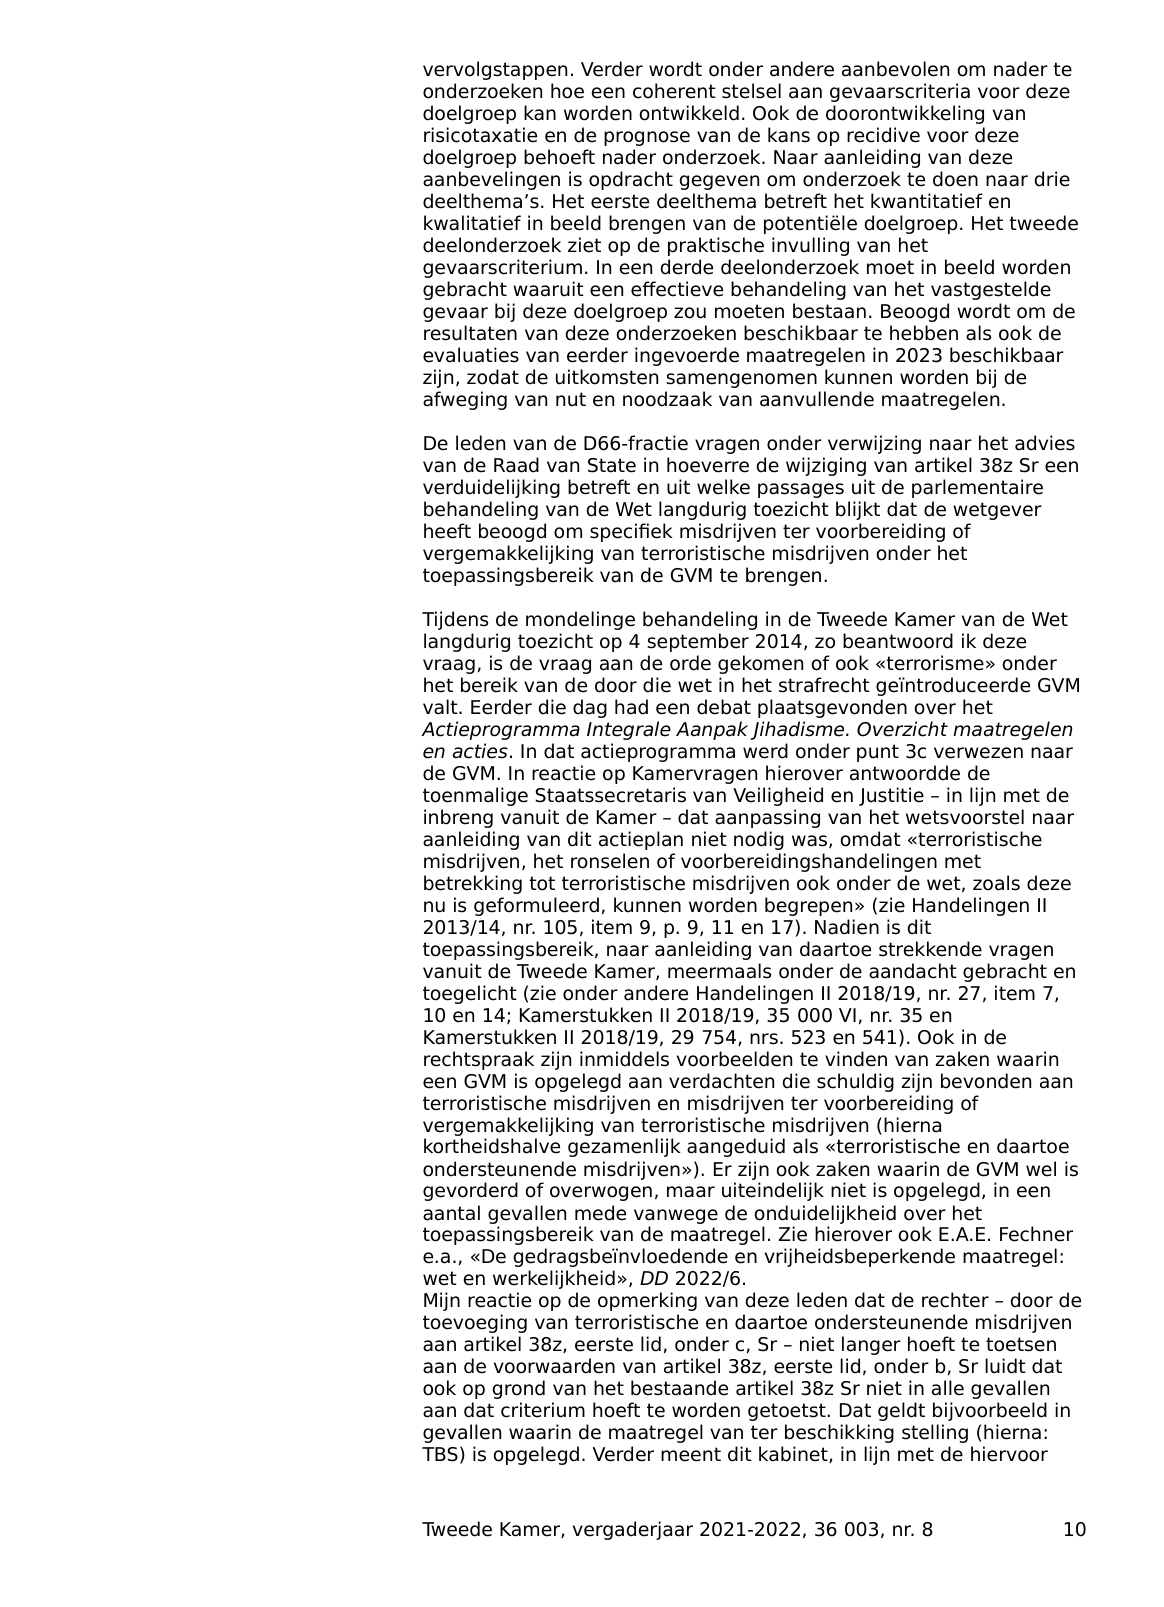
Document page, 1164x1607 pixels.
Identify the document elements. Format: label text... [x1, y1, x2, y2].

text vervolgstappen. Verder wordt onder andere aanbevolen om nader te onderzoeken hoe een coherent stelsel aan gevaarscriteria voor deze doelgroep kan worden ontwikkeld. Ook de doorontwikkeling van risicotaxatie en de prognose van de kans op recidive voor deze doelgroep behoeft nader onderzoek. Naar aanleiding van deze aanbevelingen is opdracht gegeven om onderzoek te doen naar drie deelthema’s. Het eerste deelthema betreft het kwantitatief en kwalitatief in beeld brengen van de potentiële doelgroep. Het tweede deelonderzoek ziet op de praktische invulling van het gevaarscriterium. In een derde deelonderzoek moet in beeld worden gebracht waaruit een effectieve behandeling van het vastgestelde gevaar bij deze doelgroep zou moeten bestaan. Beoogd wordt om de resultaten van deze onderzoeken beschikbaar te hebben als ook de evaluaties van eerder ingevoerde maatregelen in 2023 beschikbaar zijn, zodat de uitkomsten samengenomen kunnen worden bij de afweging van nut en noodzaak van aanvullende maatregelen. [422, 59, 1087, 411]
text De leden van de D66-fractie vragen onder verwijzing naar het advies van de Raad van State in hoeverre de wijziging van artikel 38z Sr een verduidelijking betreft en uit welke passages uit de parlementaire behandeling van de Wet langdurig toezicht blijkt dat de wetgever heeft beoogd om specifiek misdrijven ter voorbereiding of vergemakkelijking van terroristische misdrijven onder het toepassingsbereik van de GVM te brengen. [422, 433, 1087, 587]
text Mijn reactie op de opmerking van deze leden dat de rechter – door de toevoeging van terroristische en daartoe ondersteunende misdrijven aan artikel 38z, eerste lid, onder c, Sr – niet langer hoeft te toetsen aan de voorwaarden van artikel 38z, eerste lid, onder b, Sr luidt dat ook op grond van het bestaande artikel 38z Sr niet in alle gevallen aan dat criterium hoeft te worden getoetst. Dat geldt bijvoorbeeld in gevallen waarin de maatregel van ter beschikking stelling (hierna: TBS) is opgelegd. Verder meent dit kabinet, in lijn met de hiervoor [422, 1290, 1087, 1466]
text Tijdens de mondelinge behandeling in de Tweede Kamer van de Wet langdurig toezicht op 4 september 2014, zo beantwoord ik deze vraag, is de vraag aan de orde gekomen of ook «terrorisme» onder het bereik van de door die wet in het strafrecht geïntroduceerde GVM valt. Eerder die dag had een debat plaatsgevonden over het Actieprogramma Integrale Aanpak Jihadisme. Overzicht maatregelen en acties. In dat actieprogramma werd onder punt 3c verwezen naar de GVM. In reactie op Kamervragen hierover antwoordde de toenmalige Staatssecretaris van Veiligheid en Justitie – in lijn met de inbreng vanuit de Kamer – dat aanpassing van het wetsvoorstel naar aanleiding van dit actieplan niet nodig was, omdat «terroristische misdrijven, het ronselen of voorbereidingshandelingen met betrekking tot terroristische misdrijven ook onder de wet, zoals deze nu is geformuleerd, kunnen worden begrepen» (zie Handelingen II 2013/14, nr. 105, item 9, p. 9, 11 en 17). Nadien is dit toepassingsbereik, naar aanleiding van daartoe strekkende vragen vanuit de Tweede Kamer, meermaals onder de aandacht gebracht en toegelicht (zie onder andere Handelingen II 2018/19, nr. 27, item 7, 10 en 14; Kamerstukken II 2018/19, 35 000 VI, nr. 35 en Kamerstukken II 2018/19, 29 754, nrs. 523 en 541). Ook in de rechtspraak zijn inmiddels voorbeelden te vinden van zaken waarin een GVM is opgelegd aan verdachten die schuldig zijn bevonden aan terroristische misdrijven en misdrijven ter voorbereiding of vergemakkelijking van terroristische misdrijven (hierna kortheidshalve gezamenlijk aangeduid als «terroristische en daartoe ondersteunende misdrijven»). Er zijn ook zaken waarin de GVM wel is gevorderd of overwogen, maar uiteindelijk niet is opgelegd, in een aantal gevallen mede vanwege de onduidelijkheid over het toepassingsbereik van de maatregel. Zie hierover ook E.A.E. Fechner e.a., «De gedragsbeïnvloedende en vrijheidsbeperkende maatregel: wet en werkelijkheid», DD 2022/6. [422, 609, 1087, 1290]
